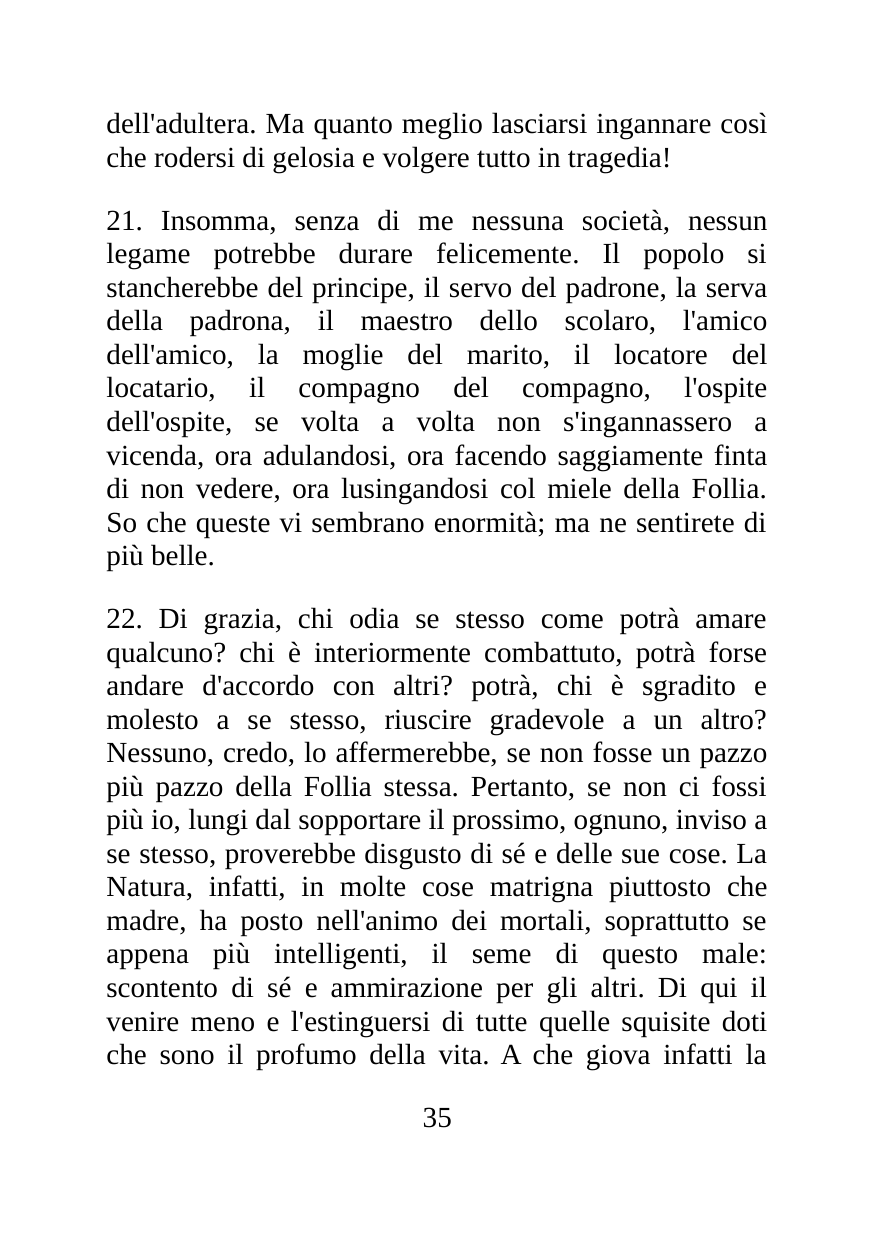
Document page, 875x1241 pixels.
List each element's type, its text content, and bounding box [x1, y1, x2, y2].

text 21. Insomma, senza di me nessuna società, nessun legame potrebbe durare felicemente. Il popolo si stancherebbe del principe, il servo del padrone, la serva della padrona, il maestro dello scolaro, l'amico dell'amico, la moglie del marito, il locatore del locatario, il compagno del compagno, l'ospite dell'ospite, se volta a volta non s'ingannassero a vicenda, ora adulandosi, ora facendo saggiamente finta di non vedere, ora lusingandosi col miele della Follia. So che queste vi sembrano enormità; ma ne sentirete di più belle. [106, 203, 768, 572]
text 22. Di grazia, chi odia se stesso come potrà amare qualcuno? chi è interiormente combattuto, potrà forse andare d'accordo con altri? potrà, chi è sgradito e molesto a se stesso, riuscire gradevole a un altro? Nessuno, credo, lo affermerebbe, se non fosse un pazzo più pazzo della Follia stessa. Pertanto, se non ci fossi più io, lungi dal sopportare il prossimo, ognuno, inviso a se stesso, proverebbe disgusto di sé e delle sue cose. La Natura, infatti, in molte cose matrigna piuttosto che madre, ha posto nell'animo dei mortali, soprattutto se appena più intelligenti, il seme di questo male: scontento di sé e ammirazione per gli altri. Di qui il venire meno e l'estinguersi di tutte quelle squisite doti che sono il profumo della vita. A che giova infatti la [106, 601, 768, 1071]
text dell'adultera. Ma quanto meglio lasciarsi ingannare così che rodersi di gelosia e volgere tutto in tragedia! [106, 106, 768, 173]
